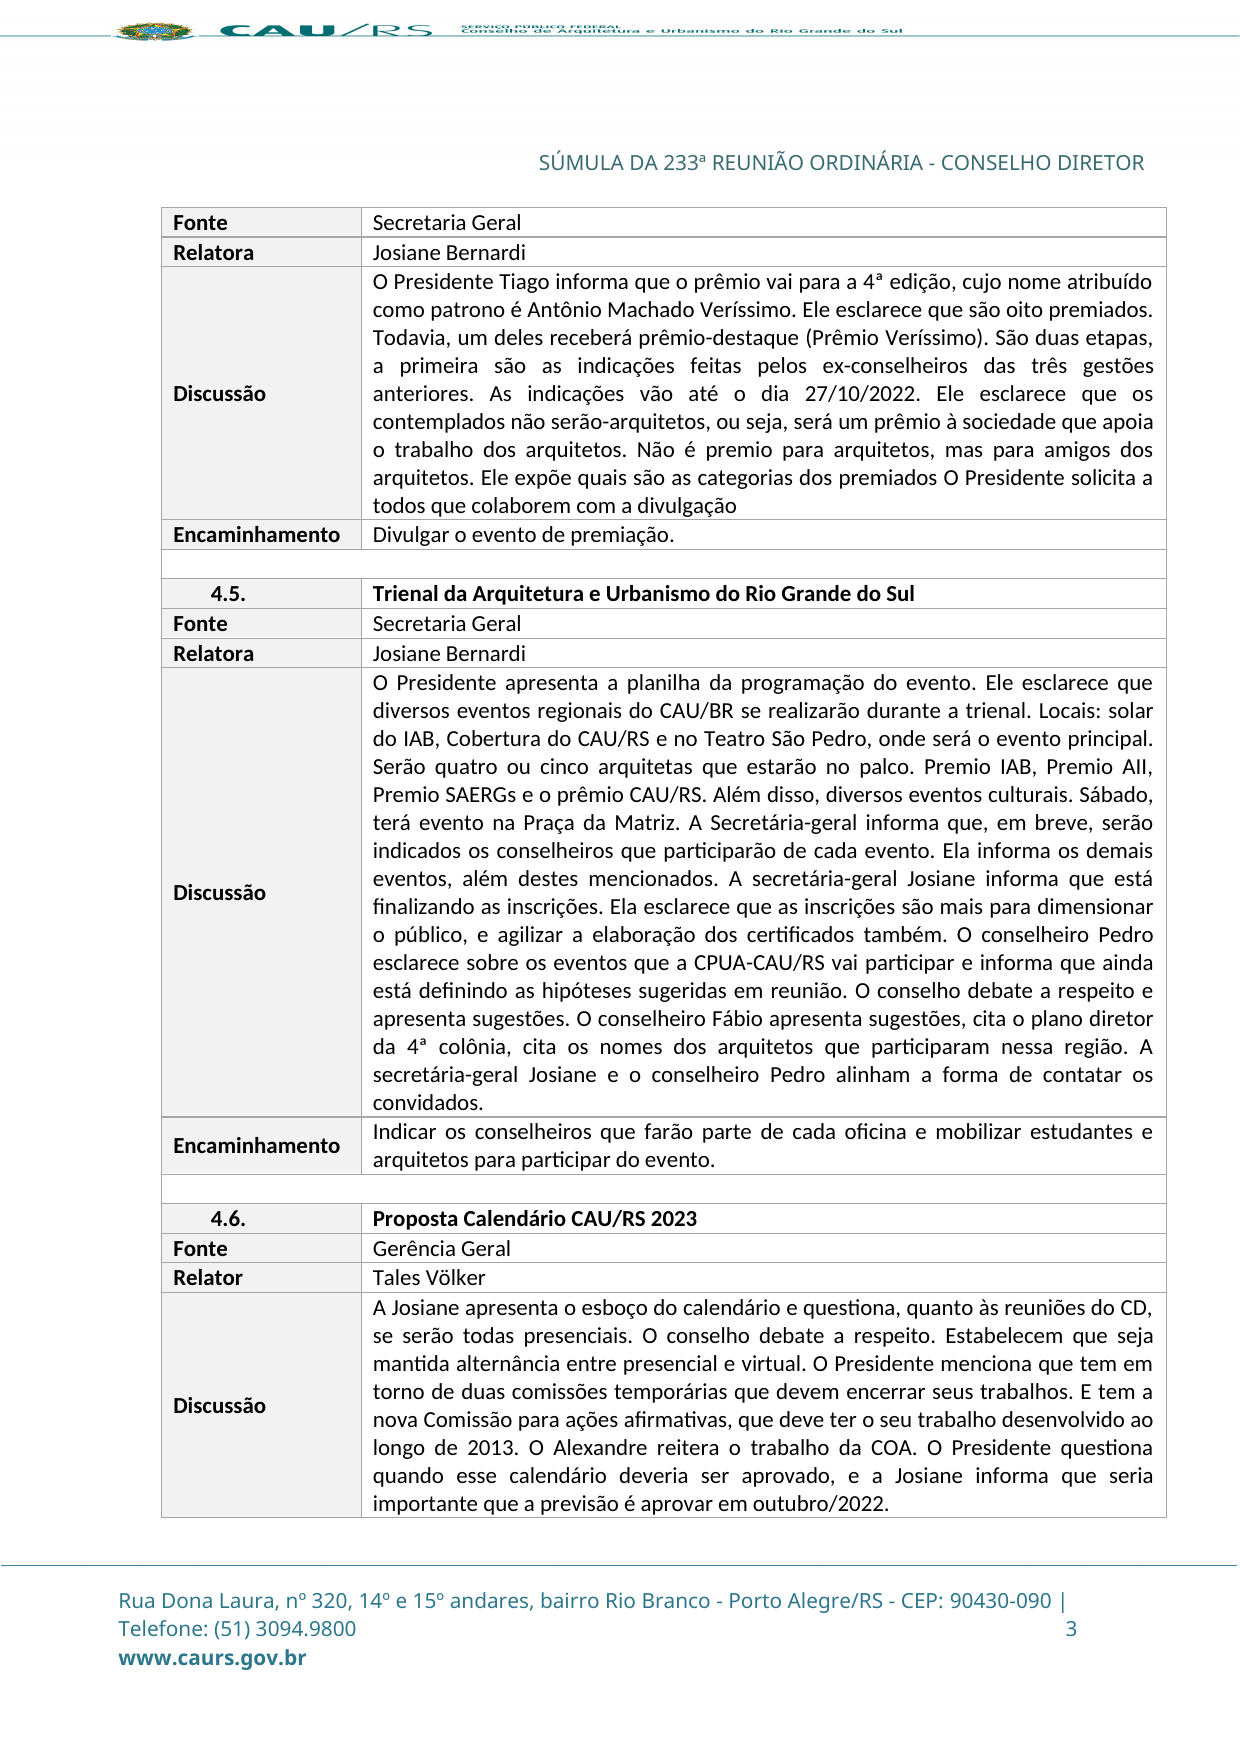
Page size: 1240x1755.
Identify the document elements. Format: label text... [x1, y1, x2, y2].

table_cell [162, 550, 1166, 578]
table_cell Tales Völker [362, 1263, 1166, 1292]
table_cell Fonte [162, 208, 361, 236]
table_cell Relator [162, 1263, 361, 1292]
table_cell Divulgar o evento de premiação. [362, 520, 1166, 549]
table_cell [162, 1175, 1166, 1203]
table_cell Encaminhamento [162, 1118, 361, 1173]
table_cell Secretaria Geral [362, 609, 1166, 637]
table_cell Fonte [162, 609, 361, 637]
table_cell O Presidente Tiago informa que o prêmio vai para a 4ª edição, cujo nome atribuído como patrono é Antônio Machado Veríssimo. Ele esclarece que são oito premiados. Todavia, um deles receberá prêmio-destaque (Prêmio Veríssimo). São duas etapas, a primeira são as indicações feitas pelos ex-conselheiros das três gestões anteriores. As indicações vão até o dia 27/10/2022. Ele esclarece que os contemplados não serão-arquitetos, ou seja, será um prêmio à sociedade que apoia o trabalho dos arquitetos. Não é premio para arquitetos, mas para amigos dos arquitetos. Ele expõe quais são as categorias dos premiados O Presidente solicita a todos que colaborem com a divulgação [362, 267, 1166, 519]
table_cell Trienal da Arquitetura e Urbanismo do Rio Grande do Sul [362, 579, 1166, 608]
table_cell Discussão [162, 668, 361, 1116]
table_cell [162, 579, 361, 608]
table_cell Josiane Bernardi [362, 639, 1166, 667]
table_cell Discussão [162, 267, 361, 519]
table_cell Josiane Bernardi [362, 238, 1166, 266]
table_cell Relatora [162, 238, 361, 266]
table_cell A Josiane apresenta o esboço do calendário e questiona, quanto às reuniões do CD, se serão todas presenciais. O conselho debate a respeito. Estabelecem que seja mantida alternância entre presencial e virtual. O Presidente menciona que tem em torno de duas comissões temporárias que devem encerrar seus trabalhos. E tem a nova Comissão para ações afirmativas, que deve ter o seu trabalho desenvolvido ao longo de 2013. O Alexandre reitera o trabalho da COA. O Presidente questiona quando esse calendário deveria ser aprovado, e a Josiane informa que seria importante que a previsão é aprovar em outubro/2022. [362, 1293, 1166, 1517]
table_cell Encaminhamento [162, 520, 361, 549]
table_cell [162, 1204, 361, 1233]
table_cell Proposta Calendário CAU/RS 2023 [362, 1204, 1166, 1233]
table_cell Gerência Geral [362, 1234, 1166, 1262]
table_cell Secretaria Geral [362, 208, 1166, 236]
table_cell Relatora [162, 639, 361, 667]
table_cell Discussão [162, 1293, 361, 1517]
table_cell Fonte [162, 1234, 361, 1262]
table_cell O Presidente apresenta a planilha da programação do evento. Ele esclarece que diversos eventos regionais do CAU/BR se realizarão durante a trienal. Locais: solar do IAB, Cobertura do CAU/RS e no Teatro São Pedro, onde será o evento principal. Serão quatro ou cinco arquitetas que estarão no palco. Premio IAB, Premio AII, Premio SAERGs e o prêmio CAU/RS. Além disso, diversos eventos culturais. Sábado, terá evento na Praça da Matriz. A Secretária-geral informa que, em breve, serão indicados os conselheiros que participarão de cada evento. Ela informa os demais eventos, além destes mencionados. A secretária-geral Josiane informa que está finalizando as inscrições. Ela esclarece que as inscrições são mais para dimensionar o público, e agilizar a elaboração dos certificados também. O conselheiro Pedro esclarece sobre os eventos que a CPUA-CAU/RS vai participar e informa que ainda está definindo as hipóteses sugeridas em reunião. O conselho debate a respeito e apresenta sugestões. O conselheiro Fábio apresenta sugestões, cita o plano diretor da 4ª colônia, cita os nomes dos arquitetos que participaram nessa região. A secretária-geral Josiane e o conselheiro Pedro alinham a forma de contatar os convidados. [362, 668, 1166, 1116]
table_cell Indicar os conselheiros que farão parte de cada oficina e mobilizar estudantes e arquitetos para participar do evento. [362, 1118, 1166, 1173]
